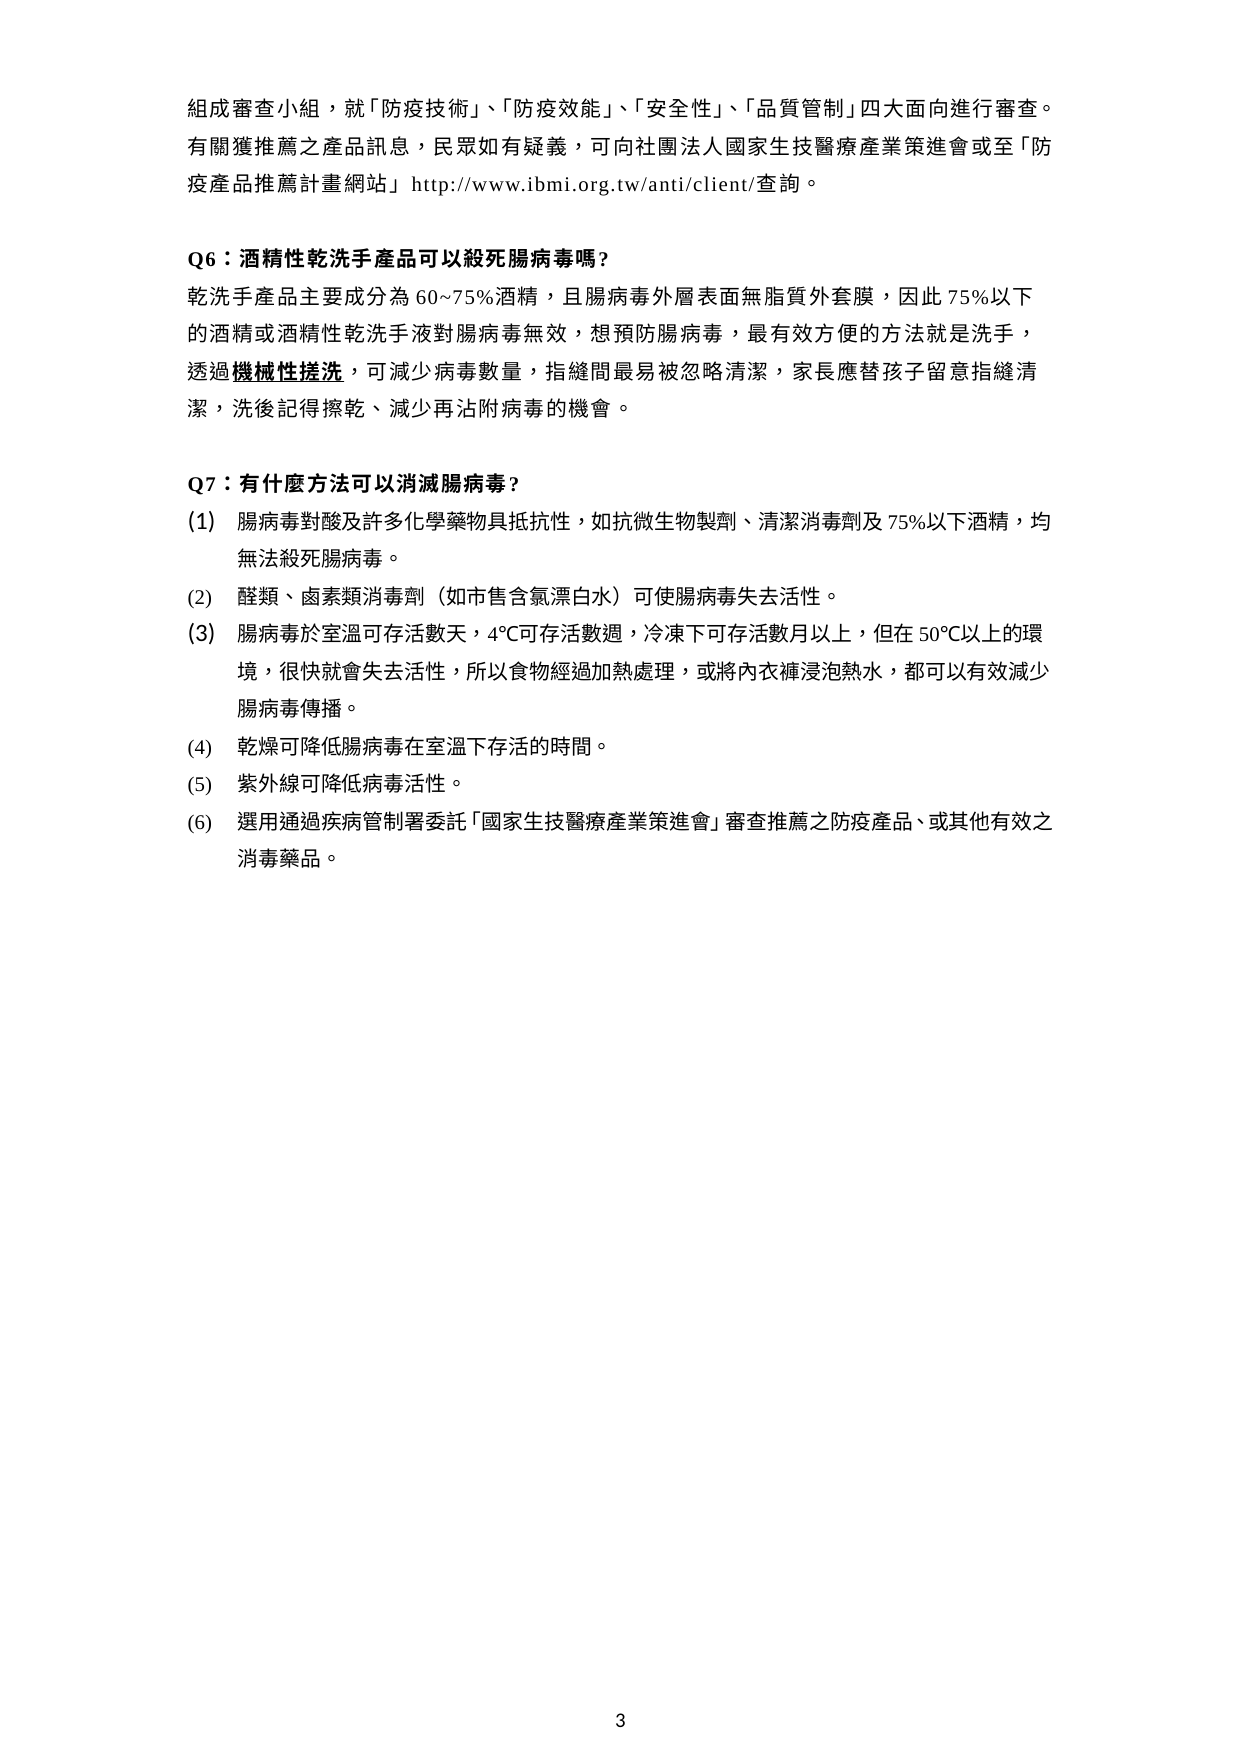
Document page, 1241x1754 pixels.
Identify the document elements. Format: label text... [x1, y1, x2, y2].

text Q6：酒精性乾洗手產品可以殺死腸病毒嗎? [187, 239, 1053, 276]
text Q7：有什麼方法可以消滅腸病毒? [187, 464, 1053, 501]
list 選用通過疾病管制署委託「國家生技醫療產業策進會」審查推薦之防疫產品、或其他有效之消毒藥品。 [187, 801, 1053, 876]
list 紫外線可降低病毒活性。 [187, 764, 1053, 801]
list 醛類、鹵素類消毒劑（如市售含氯漂白水）可使腸病毒失去活性。 [187, 576, 1053, 614]
list 腸病毒對酸及許多化學藥物具抵抗性，如抗微生物製劑、清潔消毒劑及75%以下酒精，均無法殺死腸病毒。 [187, 501, 1053, 576]
text 乾洗手產品主要成分為60~75%酒精，且腸病毒外層表面無脂質外套膜，因此75%以下的酒精或酒精性乾洗手液對腸病毒無效，想預防腸病毒，最有效方便的方法就是洗手，透過機械性搓洗，可減少病毒數量，指縫間最易被忽略清潔，家長應替孩子留意指縫清潔，洗後記得擦乾、減少再沾附病毒的機會。 [187, 276, 1053, 426]
list 腸病毒於室溫可存活數天，4℃可存活數週，冷凍下可存活數月以上，但在50℃以上的環境，很快就會失去活性，所以食物經過加熱處理，或將內衣褲浸泡熱水，都可以有效減少腸病毒傳播。 [187, 614, 1053, 726]
list 乾燥可降低腸病毒在室溫下存活的時間。 [187, 726, 1053, 764]
text 為協助民眾正確選購優質防疫產品，疾病管制署委託「社團法人國家生技醫療產業策進會」辦理防疫產品推薦計畫，由該會邀集包括環境衛生、感染管控、物理化學等領域專家組成審查小組，就「防疫技術」、「防疫效能」、「安全性」、「品質管制」四大面向進行審查。有關獲推薦之產品訊息，民眾如有疑義，可向社團法人國家生技醫療產業策進會或至「防疫產品推薦計畫網站」http://www.ibmi.org.tw/anti/client/查詢。 [187, 89, 1053, 201]
